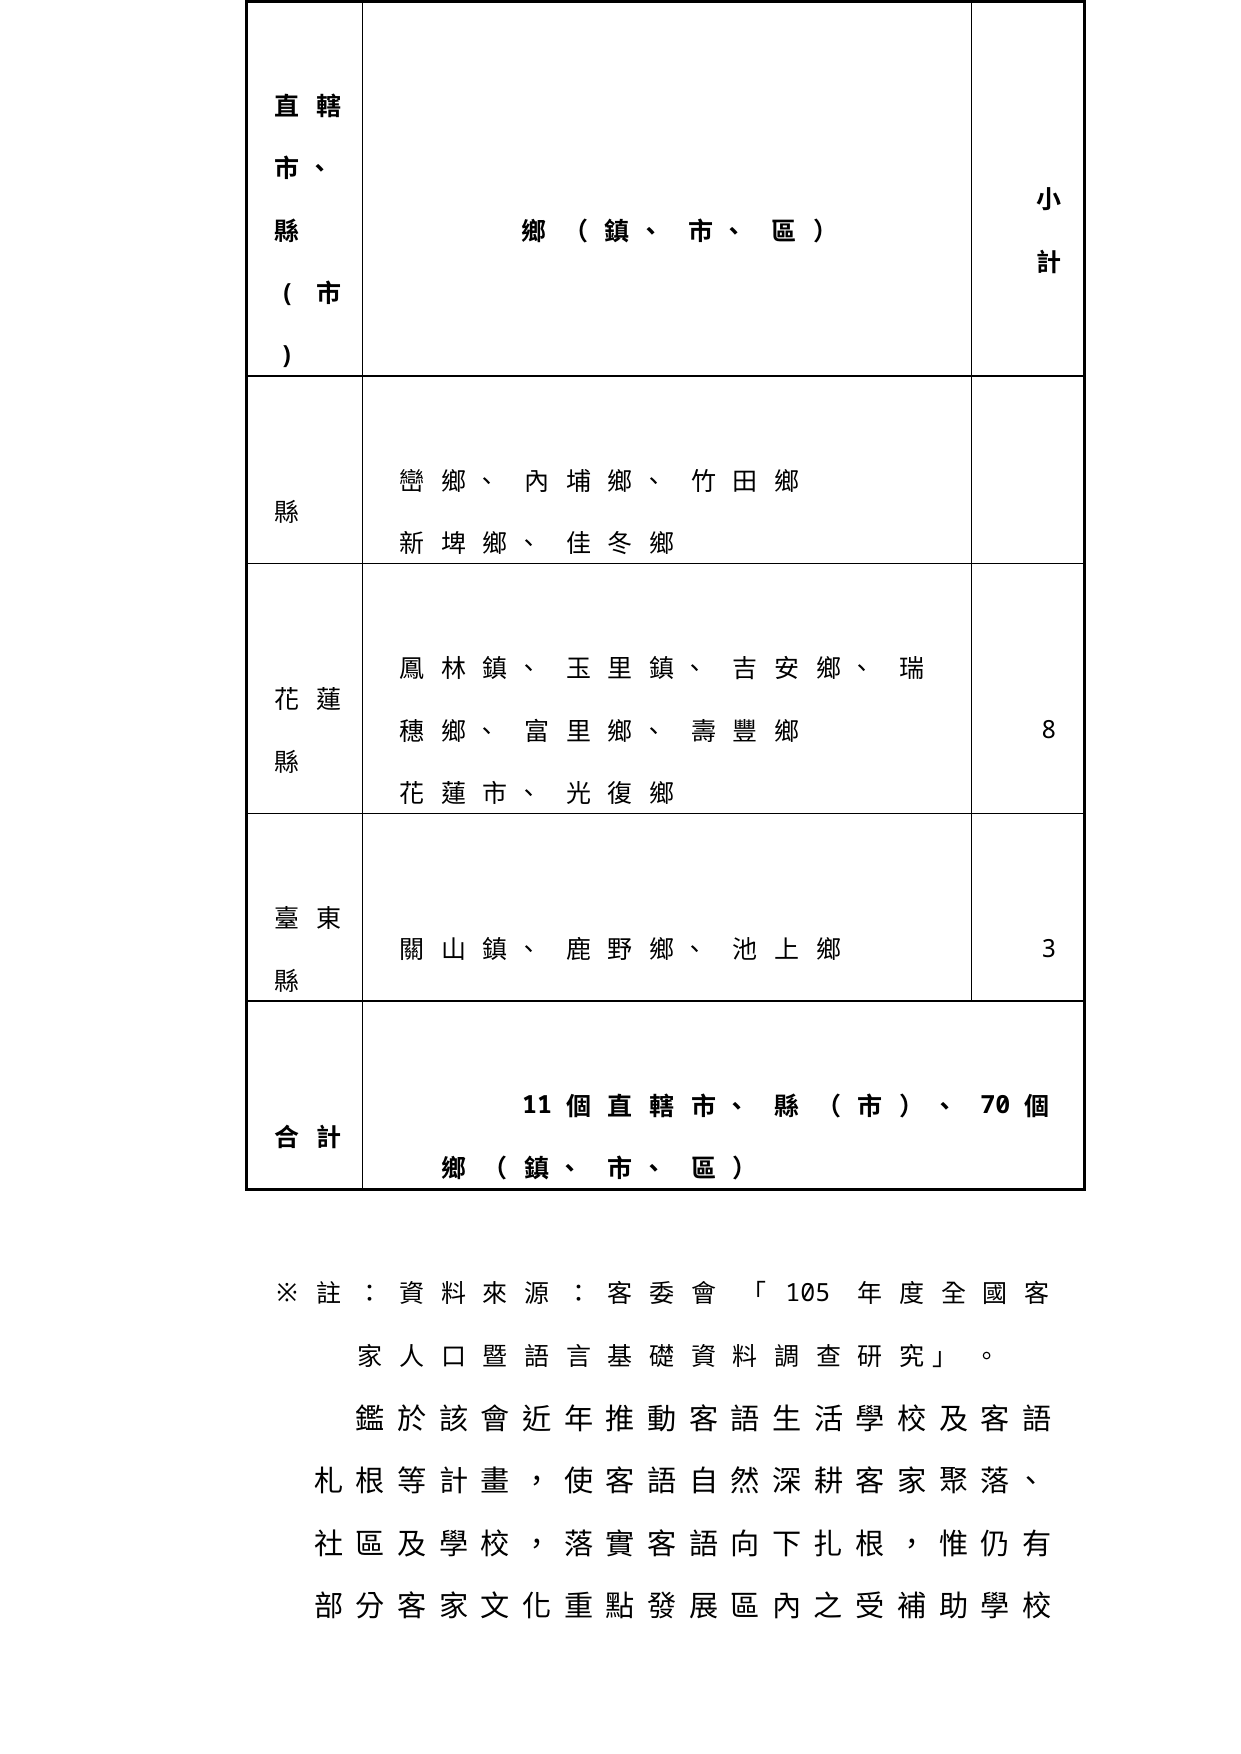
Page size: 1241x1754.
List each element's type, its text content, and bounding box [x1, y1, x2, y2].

table_cell [972, 377, 1083, 562]
table_cell 縣 [248, 377, 362, 562]
table_cell 合計 [248, 1002, 362, 1187]
table_cell 3 [972, 814, 1083, 1000]
table_cell 臺東縣 [248, 814, 362, 1000]
text 鑑於該會近年推動客語生活學校及客語札根等計畫，使客語自然深耕客家聚落、社區及學校，落實客語向下扎根，惟仍有部分客家文化重點發展區內之受補助學校 [271, 1375, 1058, 1625]
table_header 直轄市、縣(市) [248, 3, 362, 375]
text ※註：資料來源：客委會「105年度全國客家人口暨語言基礎資料調查研究」。 [241, 1250, 1058, 1375]
table_cell 8 [972, 564, 1083, 812]
table_cell 巒鄉、內埔鄉、竹田鄉 新埤鄉、佳冬鄉 [363, 377, 971, 562]
table_cell 11個直轄市、縣（市）、70個鄉（鎮、市、區） [363, 1002, 1083, 1187]
table_header 小計 [972, 3, 1083, 375]
table_header 鄉（鎮、市、區） [363, 3, 971, 375]
table_cell 花蓮縣 [248, 564, 362, 812]
table_cell 關山鎮、鹿野鄉、池上鄉 [363, 814, 971, 1000]
table_cell 鳳林鎮、玉里鎮、吉安鄉、瑞穗鄉、富里鄉、壽豐鄉 花蓮市、光復鄉 [363, 564, 971, 812]
